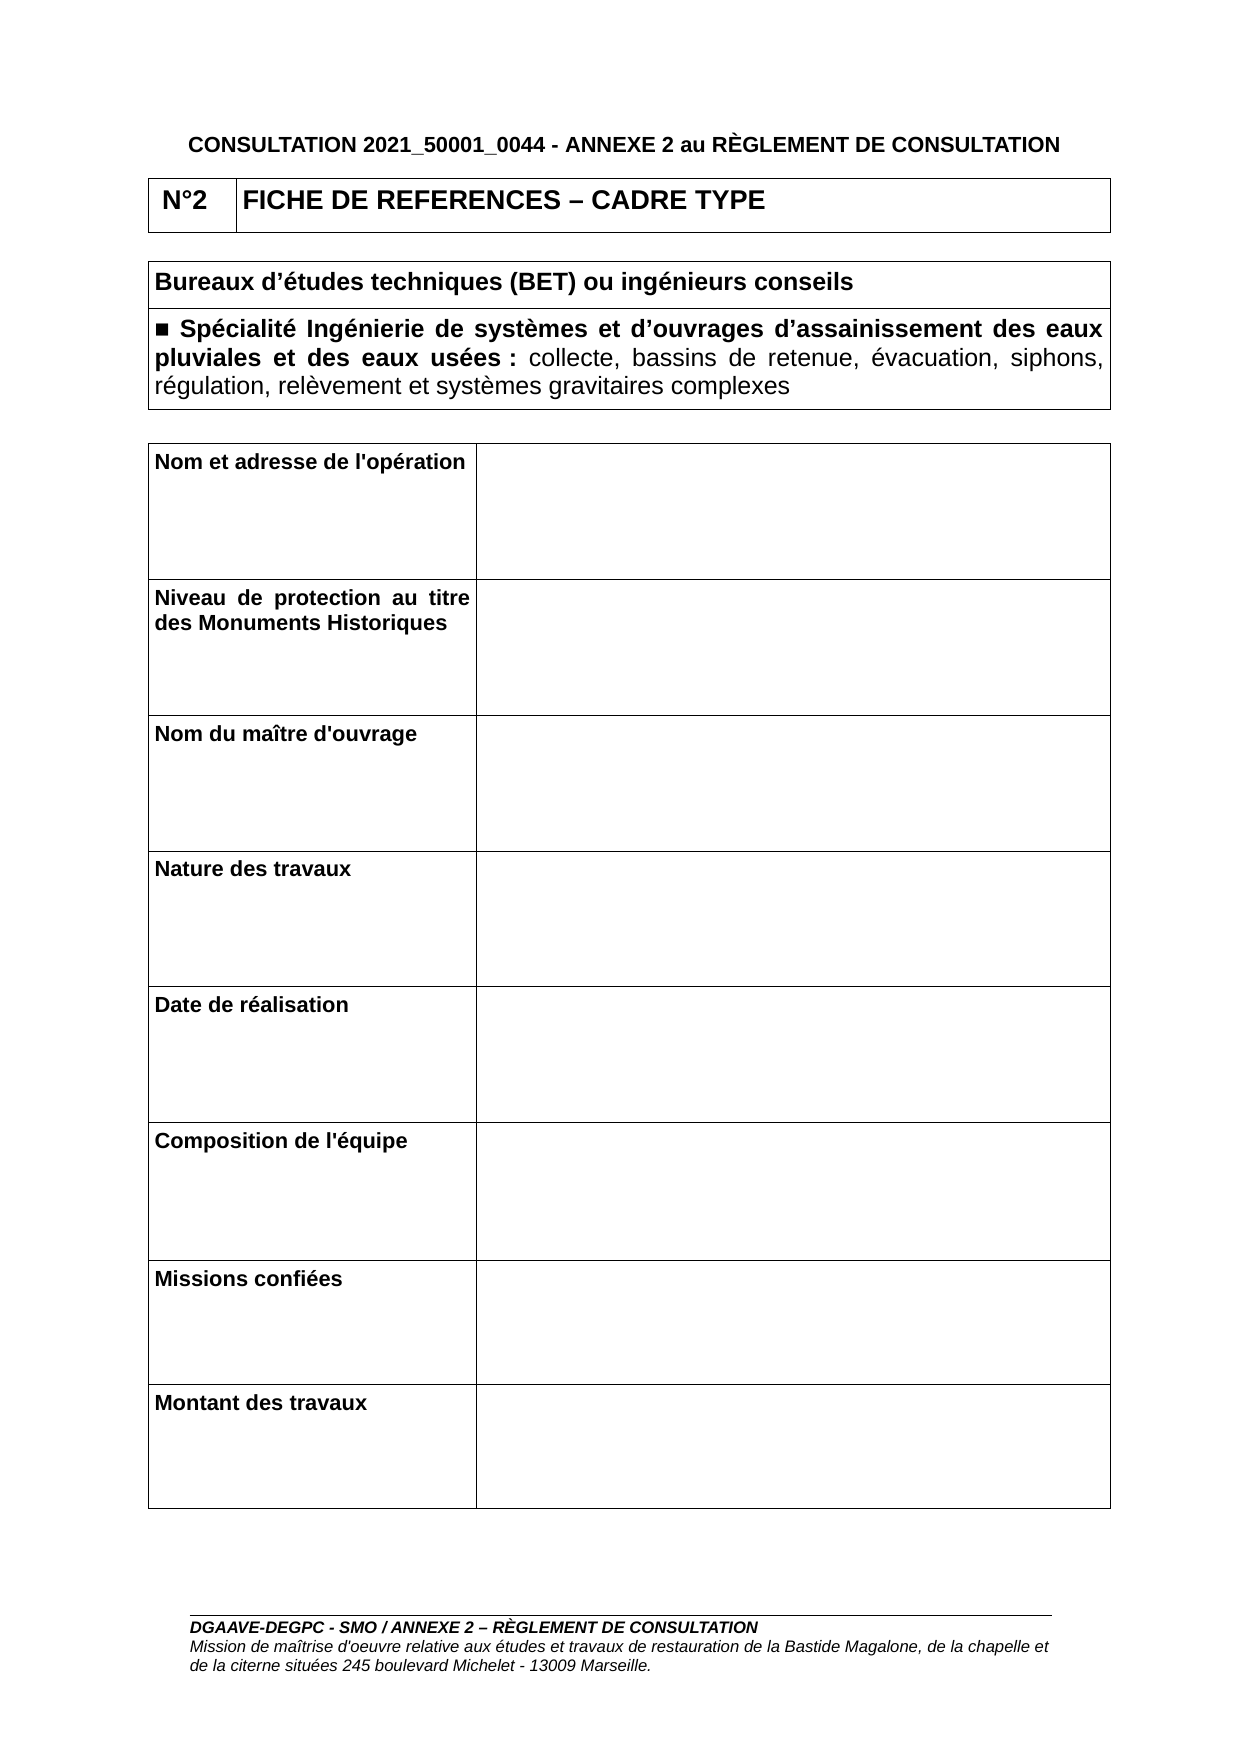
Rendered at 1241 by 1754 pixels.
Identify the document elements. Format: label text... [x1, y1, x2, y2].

table_cell [149, 410, 476, 443]
table_cell Bureaux d’études techniques (BET) ou ingénieurs conseils [149, 262, 1110, 308]
text CONSULTATION 2021_50001_0044 - ANNEXE 2 au RÈGLEMENT DE CONSULTATION [188, 132, 1100, 157]
table_cell [477, 580, 1110, 715]
table_cell Nom et adresse de l'opération [149, 444, 476, 579]
table_cell [476, 410, 1110, 443]
table_cell Nature des travaux [149, 852, 476, 986]
table_cell [477, 716, 1110, 851]
table_cell Missions confiées [149, 1261, 476, 1384]
table_cell ■ Spécialité Ingénierie de systèmes et d’ouvrages d’assainissement des eaux pluviales et des eaux usées : collecte, bassins de retenue, évacuation, siphons, régulation, relèvement et systèmes gravitaires complexes [149, 309, 1110, 409]
table_cell [477, 1385, 1110, 1508]
table_cell Nom du maître d'ouvrage [149, 716, 476, 851]
table_header FICHE DE REFERENCES – CADRE TYPE [237, 179, 1110, 232]
table_cell Date de réalisation [149, 987, 476, 1122]
table_cell [477, 852, 1110, 986]
table_cell Composition de l'équipe [149, 1123, 476, 1260]
table_cell [477, 1261, 1110, 1384]
table_cell [149, 233, 1110, 261]
table_header N°2 [149, 179, 236, 232]
table_cell Niveau de protection au titre des Monuments Historiques [149, 580, 476, 715]
table_cell Montant des travaux [149, 1385, 476, 1508]
table_cell [477, 987, 1110, 1122]
table_cell [477, 1123, 1110, 1260]
table_cell [477, 444, 1110, 579]
